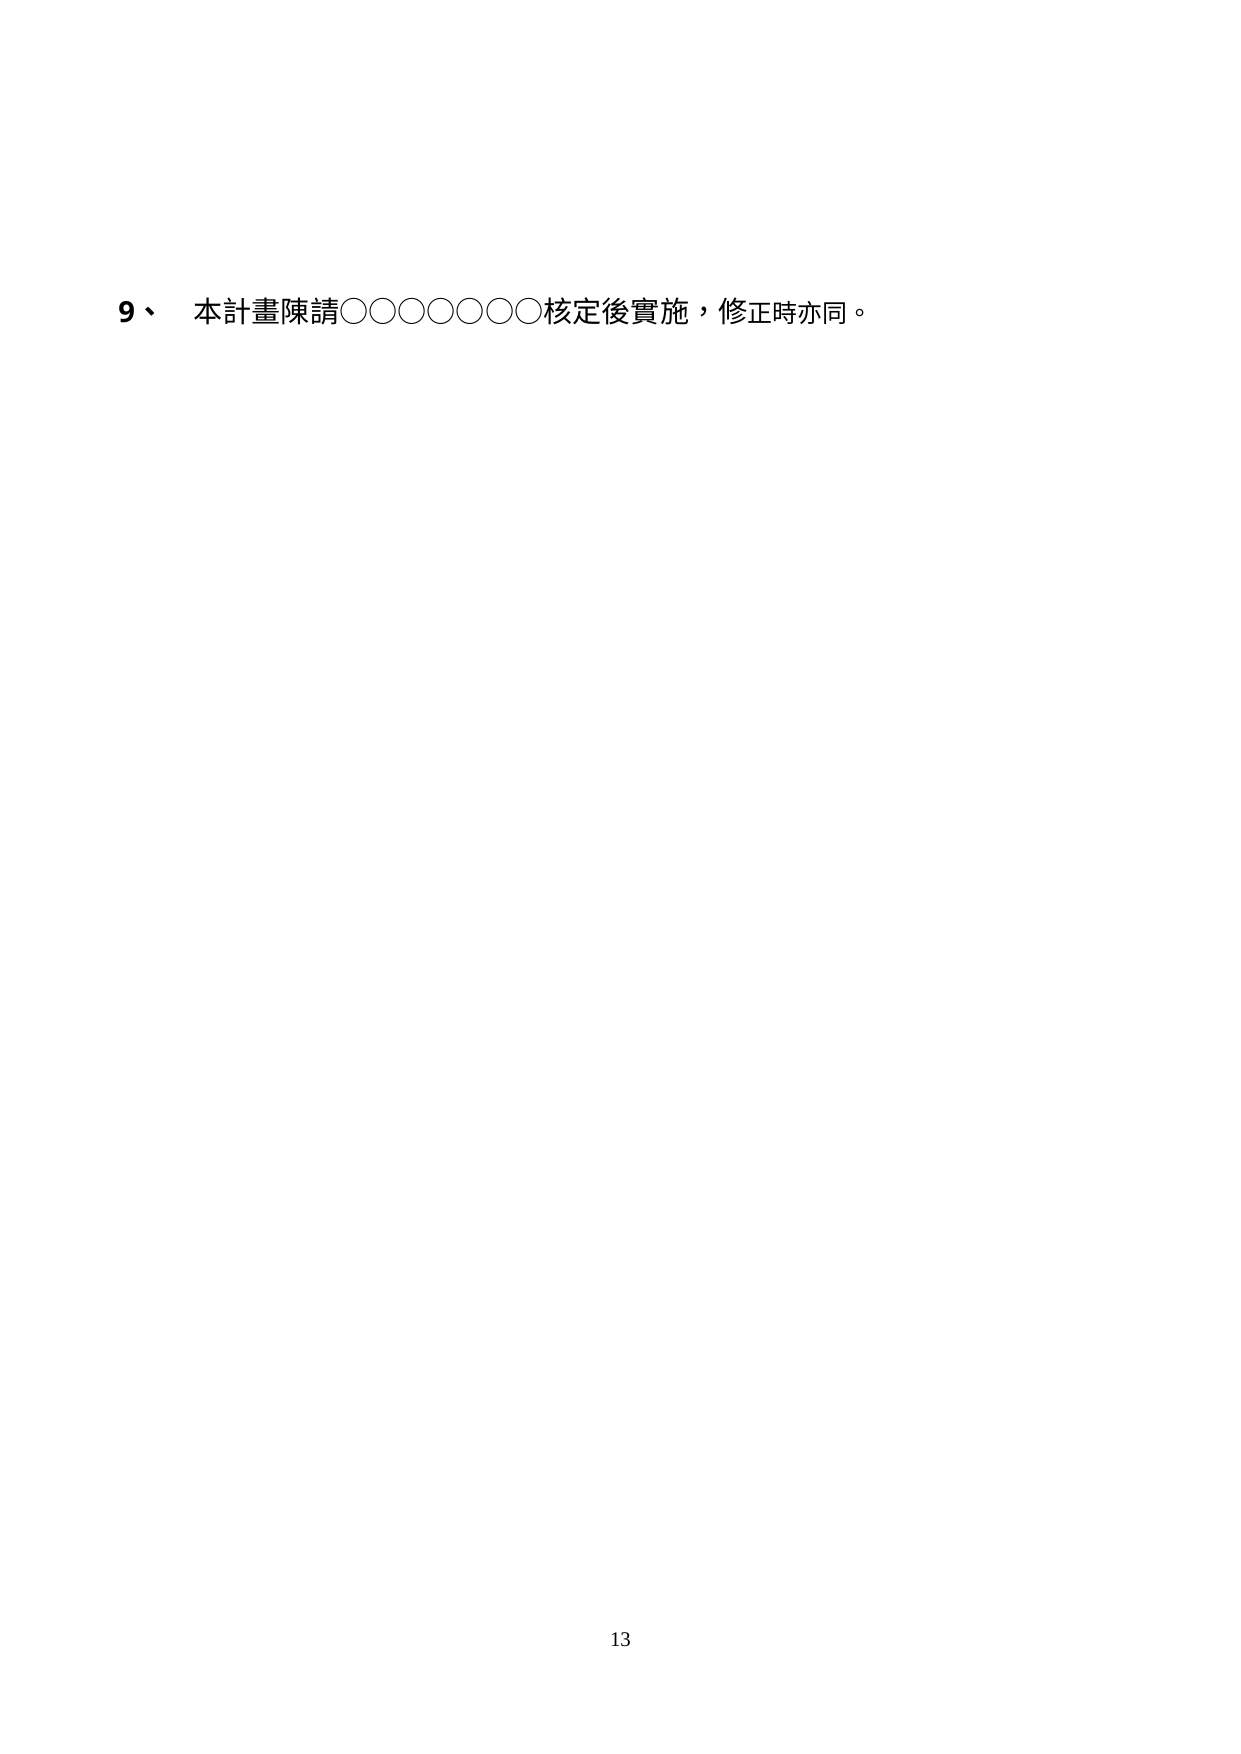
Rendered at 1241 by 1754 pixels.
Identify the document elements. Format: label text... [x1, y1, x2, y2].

list 本計畫陳請○○○○○○○核定後實施，修正時亦同。 [118, 273, 1122, 348]
